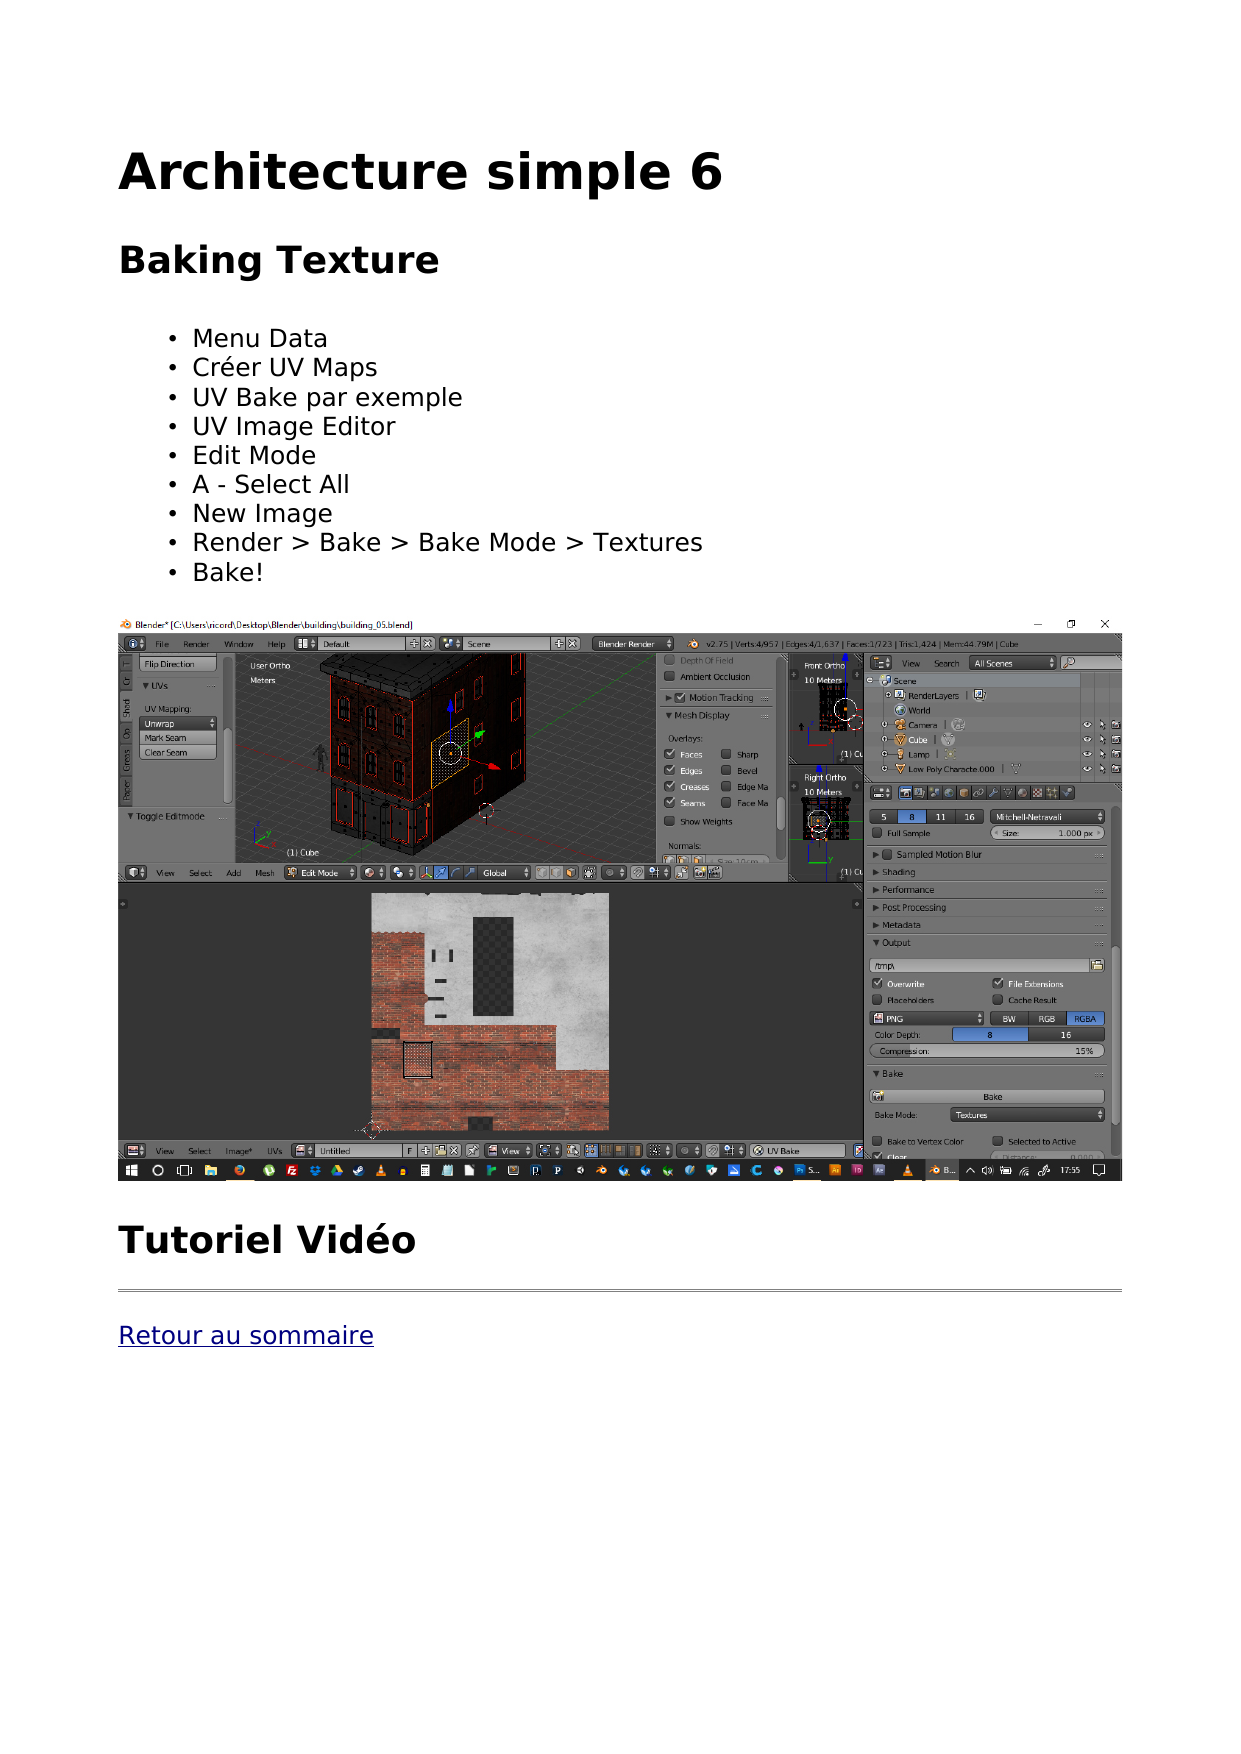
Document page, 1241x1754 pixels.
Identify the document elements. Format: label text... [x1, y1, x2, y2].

list Edit Mode [177, 441, 1122, 470]
list UV Image Editor [177, 412, 1122, 441]
list UV Bake par exemple [177, 383, 1122, 412]
list Menu Data [177, 324, 1122, 354]
list Bake! [177, 558, 1122, 587]
picture [118, 616, 1123, 1181]
subtitle Baking Texture [118, 239, 1122, 282]
list Render > Bake > Bake Mode > Textures [177, 529, 1122, 558]
list A - Select All [177, 470, 1122, 499]
list New Image [177, 499, 1122, 529]
text Retour au sommaire [118, 1321, 1122, 1350]
subtitle Tutoriel Vidéo [118, 1218, 1122, 1262]
list Créer UV Maps [177, 354, 1122, 383]
subtitle Architecture simple 6 [118, 143, 1122, 201]
